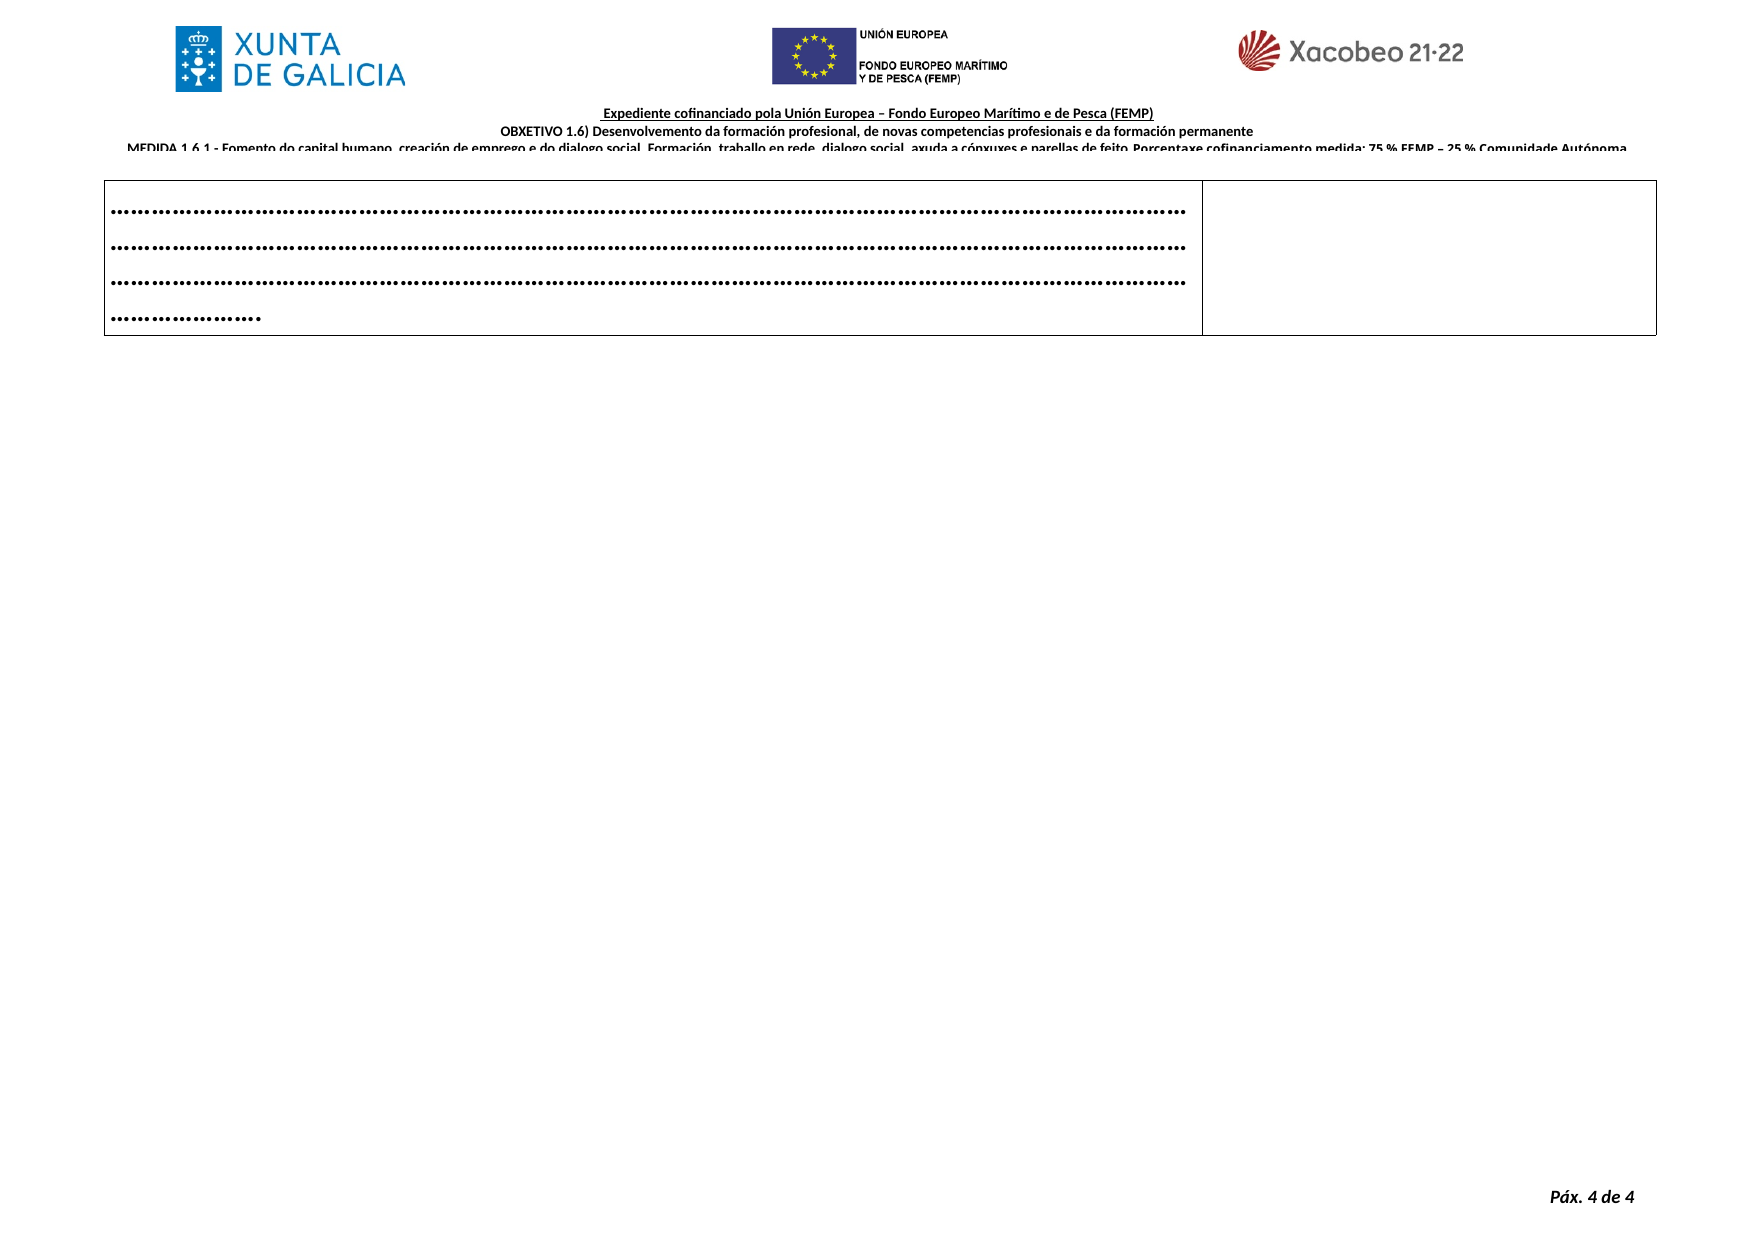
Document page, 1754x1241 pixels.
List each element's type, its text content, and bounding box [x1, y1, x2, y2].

table_header …………………………………………………………………………………………………………………………………………………………………………………………………………………………………………………………………………………………………………………………………………………………………………………………………………………………………………………. [105, 181, 1202, 334]
table_header [1203, 181, 1656, 334]
picture [1238, 30, 1463, 71]
picture [175, 26, 406, 92]
picture [766, 23, 1030, 89]
